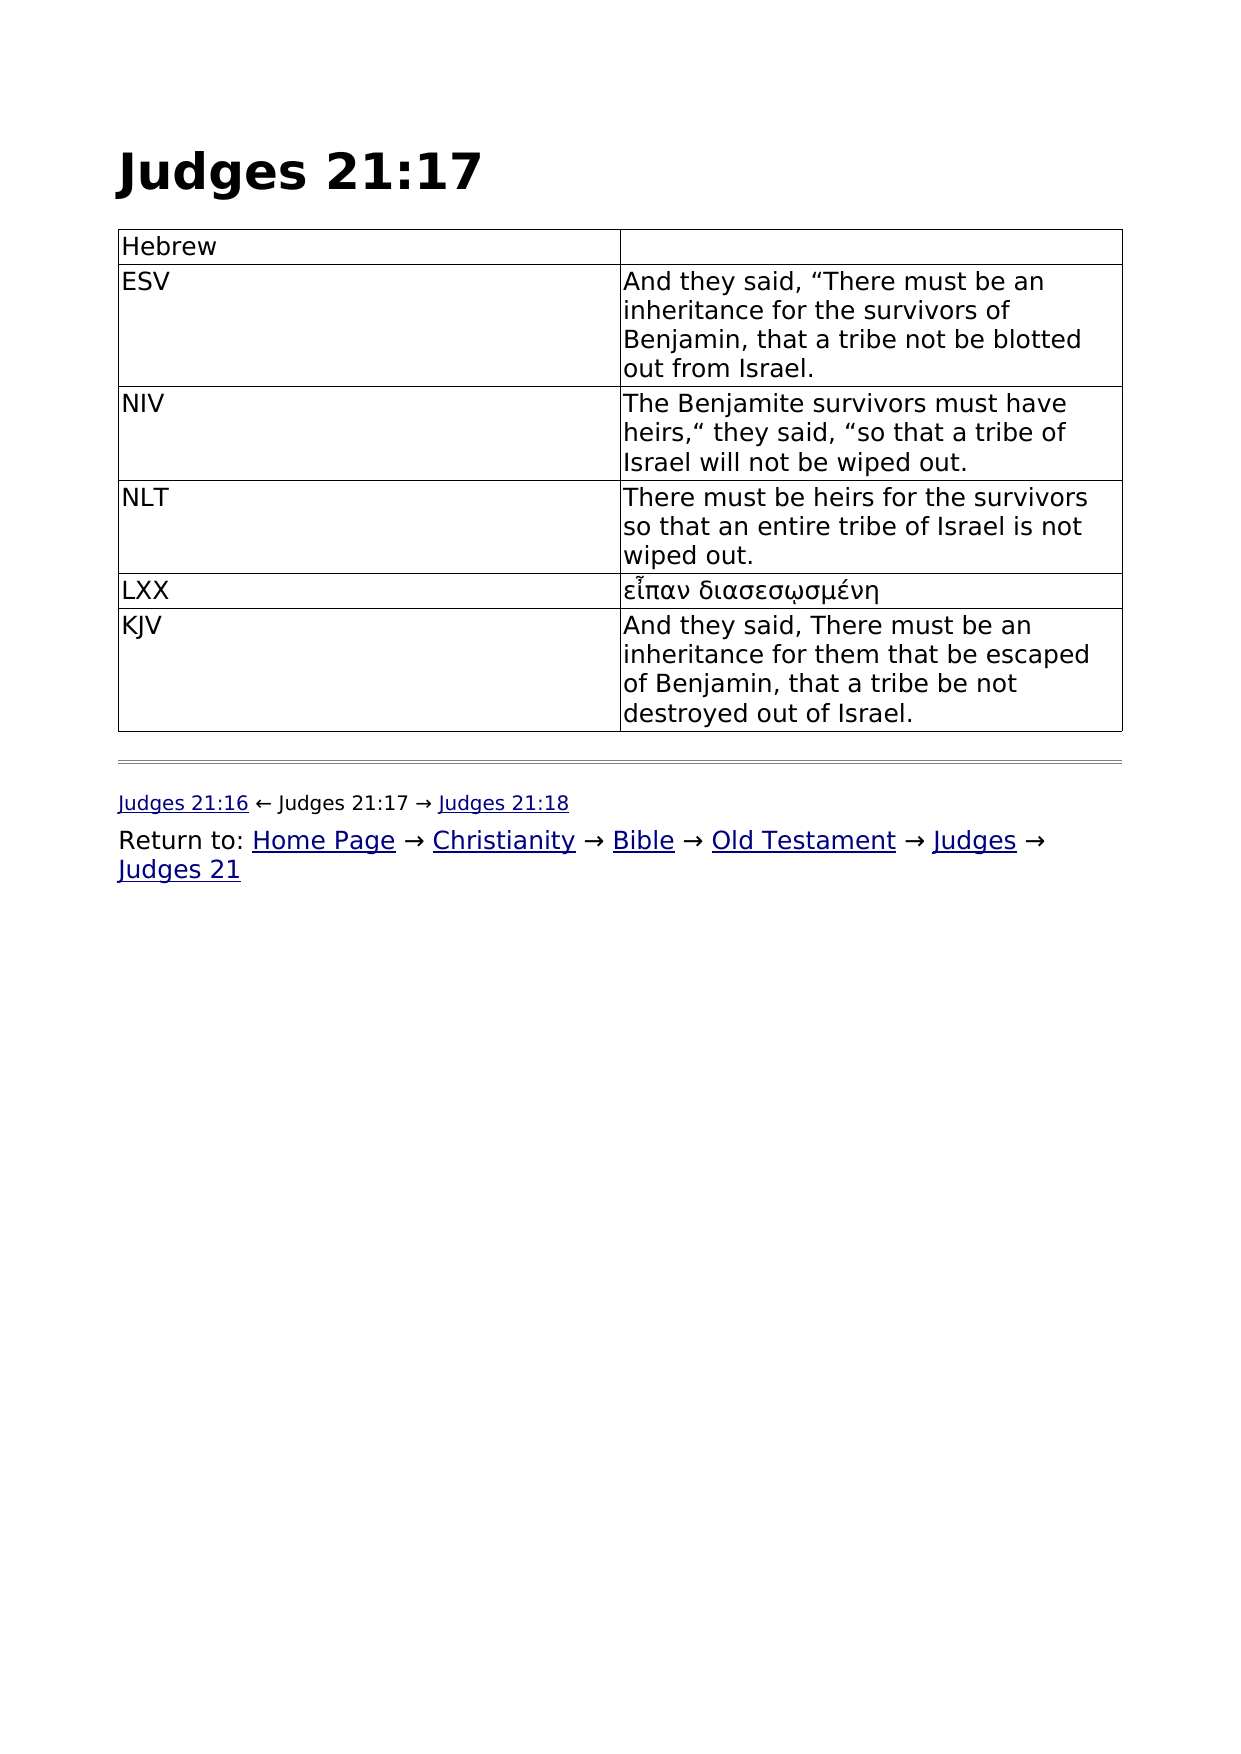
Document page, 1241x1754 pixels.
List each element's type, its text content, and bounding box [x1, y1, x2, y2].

table_cell There must be heirs for the survivors so that an entire tribe of Israel is not wiped out. [621, 481, 1122, 573]
table_cell And they said, There must be an inheritance for them that be escaped of Benjamin, that a tribe be not destroyed out of Israel. [621, 609, 1122, 731]
subtitle Judges 21:17 [118, 143, 1122, 201]
table_header Hebrew [119, 230, 620, 264]
table_cell NLT [119, 481, 620, 573]
table_cell εἶπαν διασεσῳσμένη [621, 574, 1122, 608]
table_cell The Benjamite survivors must have heirs,“ they said, “so that a tribe of Israel will not be wiped out. [621, 387, 1122, 480]
table_cell ESV [119, 265, 620, 386]
table_cell KJV [119, 609, 620, 731]
table_header [621, 230, 1122, 264]
text Judges 21:16 ← Judges 21:17 → Judges 21:18 [118, 792, 1122, 826]
table_cell NIV [119, 387, 620, 480]
table_cell And they said, “There must be an inheritance for the survivors of Benjamin, that a tribe not be blotted out from Israel. [621, 265, 1122, 386]
text Return to: Home Page → Christianity → Bible → Old Testament → Judges → Judges 21 [118, 826, 1122, 884]
table_cell LXX [119, 574, 620, 608]
